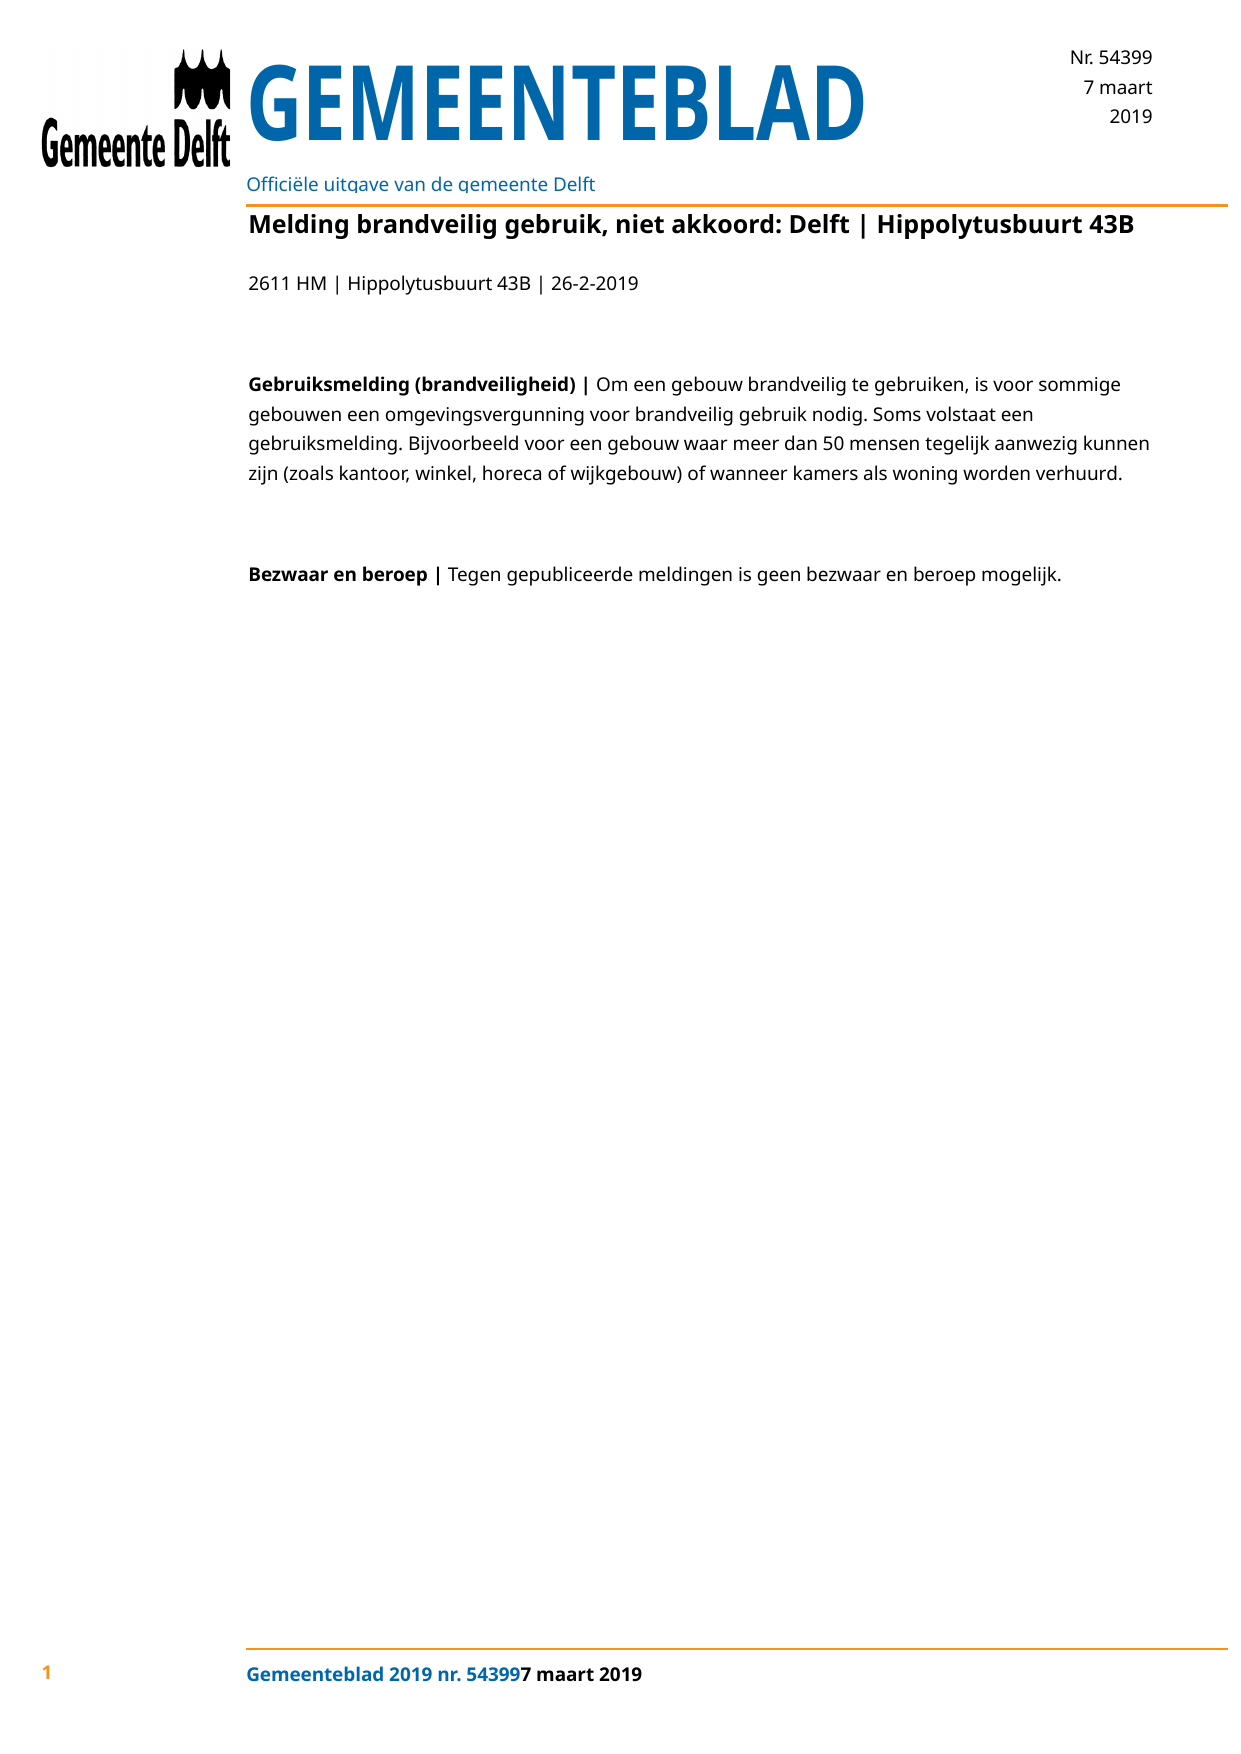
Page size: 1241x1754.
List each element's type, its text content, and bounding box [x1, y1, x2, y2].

text Gebruiksmelding (brandveiligheid) | Om een gebouw brandveilig te gebruiken, is voor sommige gebouwen een omgevingsvergunning voor brandveilig gebruik nodig. Soms volstaat een gebruiksmelding. Bijvoorbeeld voor een gebouw waar meer dan 50 mensen tegelijk aanwezig kunnen zijn (zoals kantoor, winkel, horeca of wijkgebouw) of wanneer kamers als woning worden verhuurd. [248, 371, 1152, 486]
picture [41, 47, 231, 172]
text 2611 HM | Hippolytusbuurt 43B | 26-2-2019 [248, 270, 1152, 296]
text Melding brandveilig gebruik, niet akkoord: Delft | Hippolytusbuurt 43B [248, 207, 1152, 241]
text Bezwaar en beroep | Tegen gepubliceerde meldingen is geen bezwaar en beroep mogelijk. [248, 561, 1152, 586]
